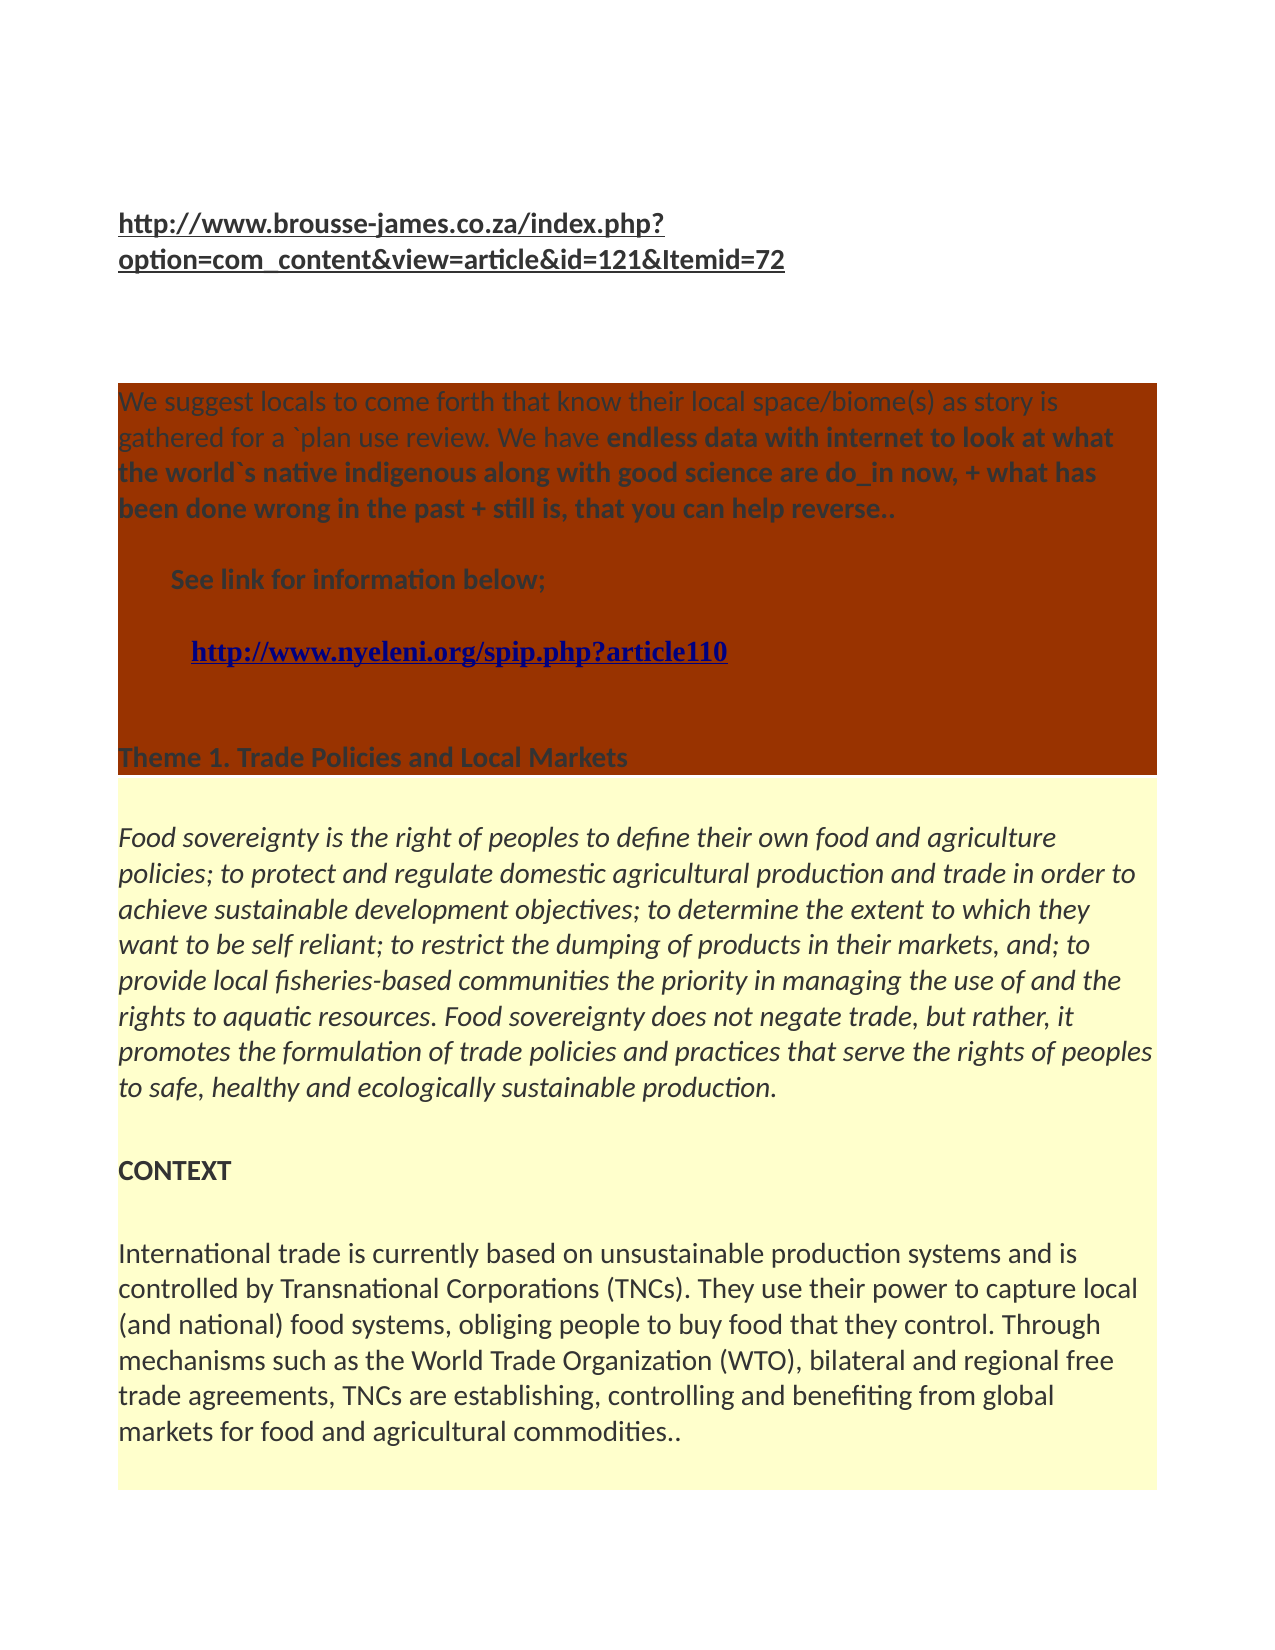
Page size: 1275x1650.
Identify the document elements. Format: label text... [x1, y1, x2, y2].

text We suggest locals to come forth that know their local space/biome(s) as story is gathered for a `plan use review. We have endless data with internet to look at what the world`s native indigenous along with good science are do_in now, + what has been done wrong in the past + still is, that you can help reverse.. [118, 383, 1157, 526]
text http://www.brousse-james.co.za/index.php?option=com_content&view=article&id=121&Itemid=72 [118, 205, 1157, 276]
text CONTEXT [118, 1152, 1157, 1187]
text See link for information below; [118, 561, 1157, 597]
text http://www.nyeleni.org/spip.php?article110 [118, 633, 1157, 668]
text International trade is currently based on unsustainable production systems and is controlled by Transnational Corporations (TNCs). They use their power to capture local (and national) food systems, obliging people to buy food that they control. Through mechanisms such as the World Trade Organization (WTO), bilateral and regional free trade agreements, TNCs are establishing, controlling and benefiting from global markets for food and agricultural commodities.. [118, 1235, 1157, 1448]
text Theme 1. Trade Policies and Local Markets [118, 739, 1157, 775]
text Food sovereignty is the right of peoples to define their own food and agriculture policies; to protect and regulate domestic agricultural production and trade in order to achieve sustainable development objectives; to determine the extent to which they want to be self reliant; to restrict the dumping of products in their markets, and; to provide local fisheries-based communities the priority in managing the use of and the rights to aquatic resources. Food sovereignty does not negate trade, but rather, it promotes the formulation of trade policies and practices that serve the rights of peoples to safe, healthy and ecologically sustainable production. [118, 819, 1157, 1104]
